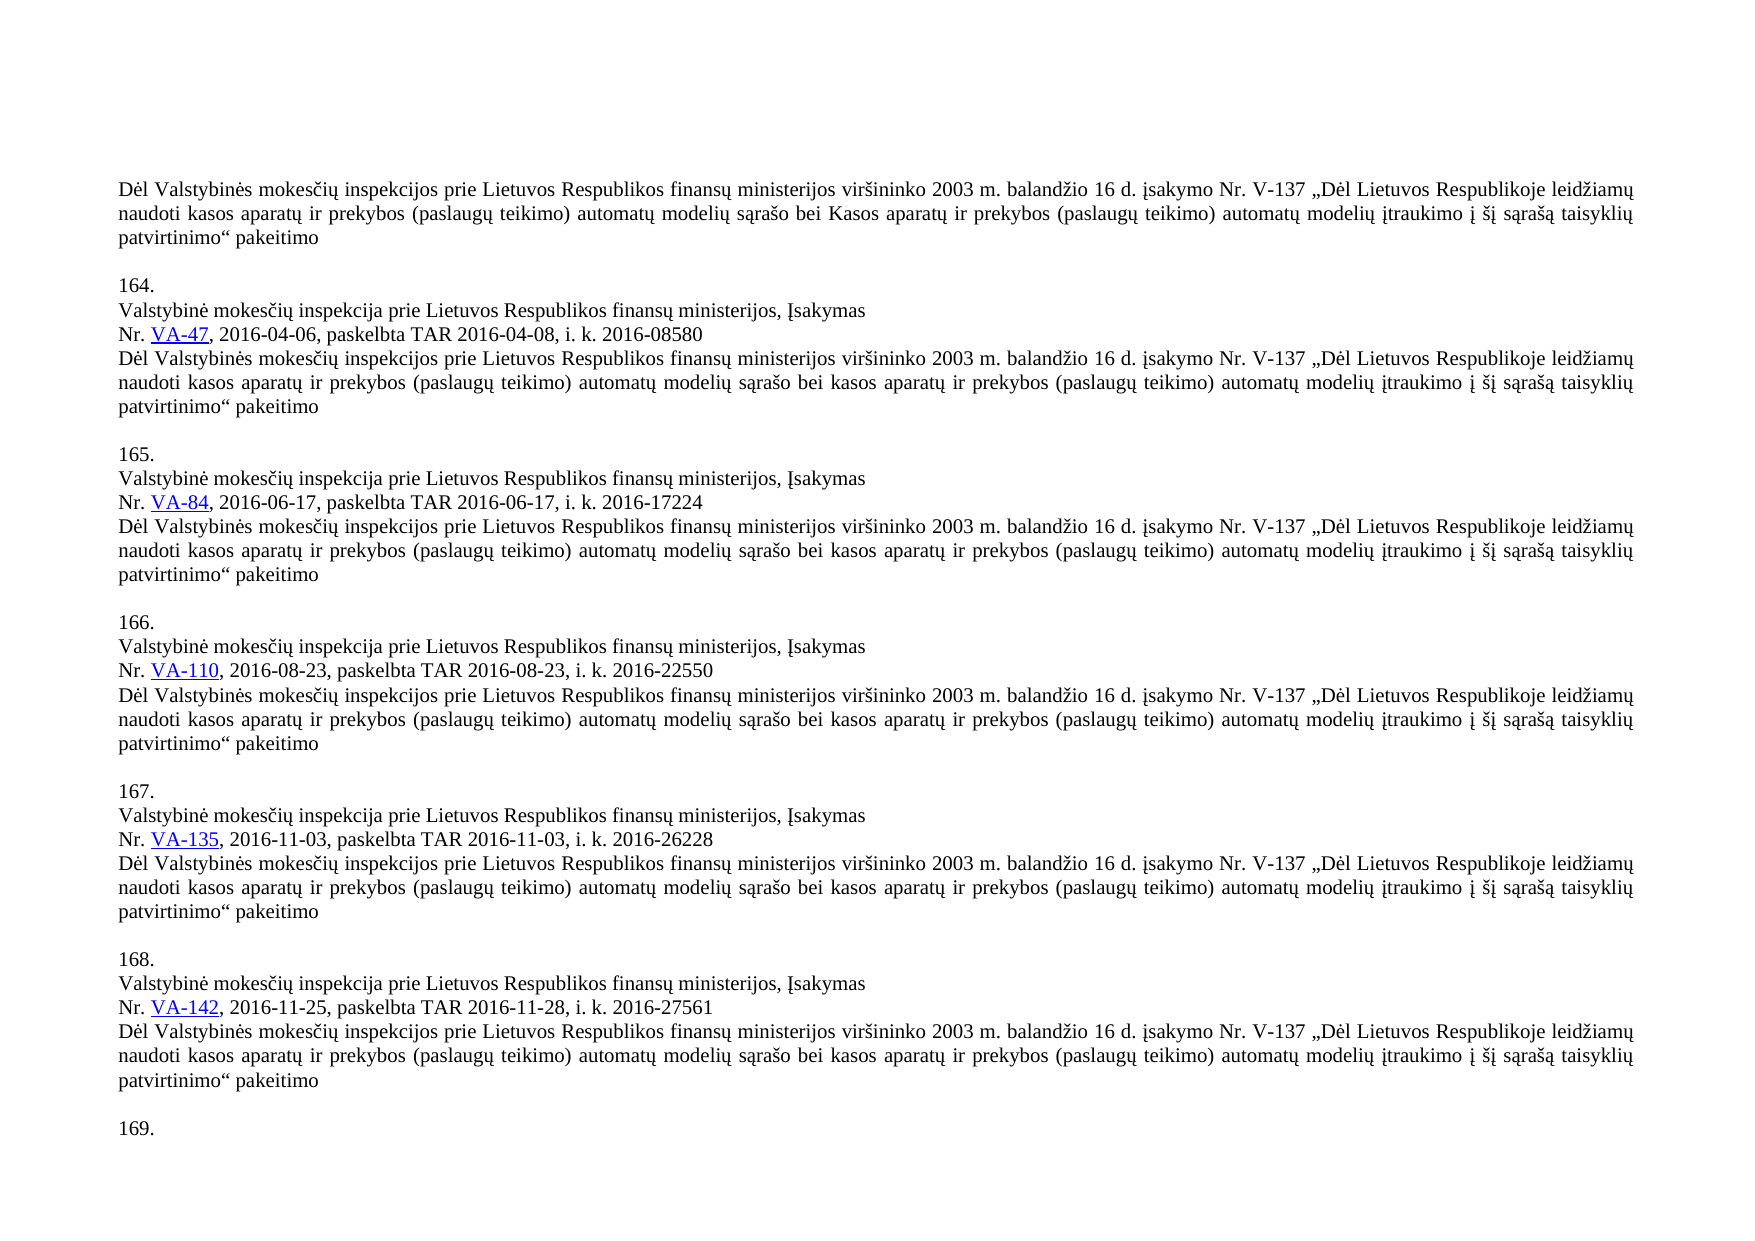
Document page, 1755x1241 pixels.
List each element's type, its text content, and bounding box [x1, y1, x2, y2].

text Valstybinė mokesčių inspekcija prie Lietuvos Respublikos finansų ministerijos, Įsakymas [118, 297, 1636, 322]
text Valstybinė mokesčių inspekcija prie Lietuvos Respublikos finansų ministerijos, Įsakymas [118, 971, 1636, 995]
text 165. [118, 442, 1636, 466]
text Valstybinė mokesčių inspekcija prie Lietuvos Respublikos finansų ministerijos, Įsakymas [118, 803, 1636, 827]
text 169. [118, 1116, 1636, 1140]
text 164. [118, 273, 1636, 297]
text Nr. VA-47, 2016-04-06, paskelbta TAR 2016-04-08, i. k. 2016-08580 [118, 322, 1636, 346]
text Nr. VA-110, 2016-08-23, paskelbta TAR 2016-08-23, i. k. 2016-22550 [118, 658, 1636, 682]
text Dėl Valstybinės mokesčių inspekcijos prie Lietuvos Respublikos finansų ministerijos viršininko 2003 m. balandžio 16 d. įsakymo Nr. V-137 „Dėl Lietuvos Respublikoje leidžiamų naudoti kasos aparatų ir prekybos (paslaugų teikimo) automatų modelių sąrašo bei kasos aparatų ir prekybos (paslaugų teikimo) automatų modelių įtraukimo į šį sąrašą taisyklių patvirtinimo“ pakeitimo [118, 514, 1636, 586]
text Nr. VA-84, 2016-06-17, paskelbta TAR 2016-06-17, i. k. 2016-17224 [118, 490, 1636, 514]
text 166. [118, 610, 1636, 634]
text Dėl Valstybinės mokesčių inspekcijos prie Lietuvos Respublikos finansų ministerijos viršininko 2003 m. balandžio 16 d. įsakymo Nr. V-137 „Dėl Lietuvos Respublikoje leidžiamų naudoti kasos aparatų ir prekybos (paslaugų teikimo) automatų modelių sąrašo bei kasos aparatų ir prekybos (paslaugų teikimo) automatų modelių įtraukimo į šį sąrašą taisyklių patvirtinimo“ pakeitimo [118, 1019, 1636, 1092]
text Valstybinė mokesčių inspekcija prie Lietuvos Respublikos finansų ministerijos, Įsakymas [118, 466, 1636, 490]
text 167. [118, 779, 1636, 803]
text Dėl Valstybinės mokesčių inspekcijos prie Lietuvos Respublikos finansų ministerijos viršininko 2003 m. balandžio 16 d. įsakymo Nr. V-137 „Dėl Lietuvos Respublikoje leidžiamų naudoti kasos aparatų ir prekybos (paslaugų teikimo) automatų modelių sąrašo bei kasos aparatų ir prekybos (paslaugų teikimo) automatų modelių įtraukimo į šį sąrašą taisyklių patvirtinimo“ pakeitimo [118, 851, 1636, 923]
text Dėl Valstybinės mokesčių inspekcijos prie Lietuvos Respublikos finansų ministerijos viršininko 2003 m. balandžio 16 d. įsakymo Nr. V-137 „Dėl Lietuvos Respublikoje leidžiamų naudoti kasos aparatų ir prekybos (paslaugų teikimo) automatų modelių sąrašo bei Kasos aparatų ir prekybos (paslaugų teikimo) automatų modelių įtraukimo į šį sąrašą taisyklių patvirtinimo“ pakeitimo [118, 177, 1636, 249]
text Dėl Valstybinės mokesčių inspekcijos prie Lietuvos Respublikos finansų ministerijos viršininko 2003 m. balandžio 16 d. įsakymo Nr. V-137 „Dėl Lietuvos Respublikoje leidžiamų naudoti kasos aparatų ir prekybos (paslaugų teikimo) automatų modelių sąrašo bei kasos aparatų ir prekybos (paslaugų teikimo) automatų modelių įtraukimo į šį sąrašą taisyklių patvirtinimo“ pakeitimo [118, 682, 1636, 755]
text Dėl Valstybinės mokesčių inspekcijos prie Lietuvos Respublikos finansų ministerijos viršininko 2003 m. balandžio 16 d. įsakymo Nr. V-137 „Dėl Lietuvos Respublikoje leidžiamų naudoti kasos aparatų ir prekybos (paslaugų teikimo) automatų modelių sąrašo bei kasos aparatų ir prekybos (paslaugų teikimo) automatų modelių įtraukimo į šį sąrašą taisyklių patvirtinimo“ pakeitimo [118, 346, 1636, 418]
text Valstybinė mokesčių inspekcija prie Lietuvos Respublikos finansų ministerijos, Įsakymas [118, 634, 1636, 658]
text Nr. VA-135, 2016-11-03, paskelbta TAR 2016-11-03, i. k. 2016-26228 [118, 827, 1636, 851]
text 168. [118, 947, 1636, 971]
text Nr. VA-142, 2016-11-25, paskelbta TAR 2016-11-28, i. k. 2016-27561 [118, 995, 1636, 1019]
